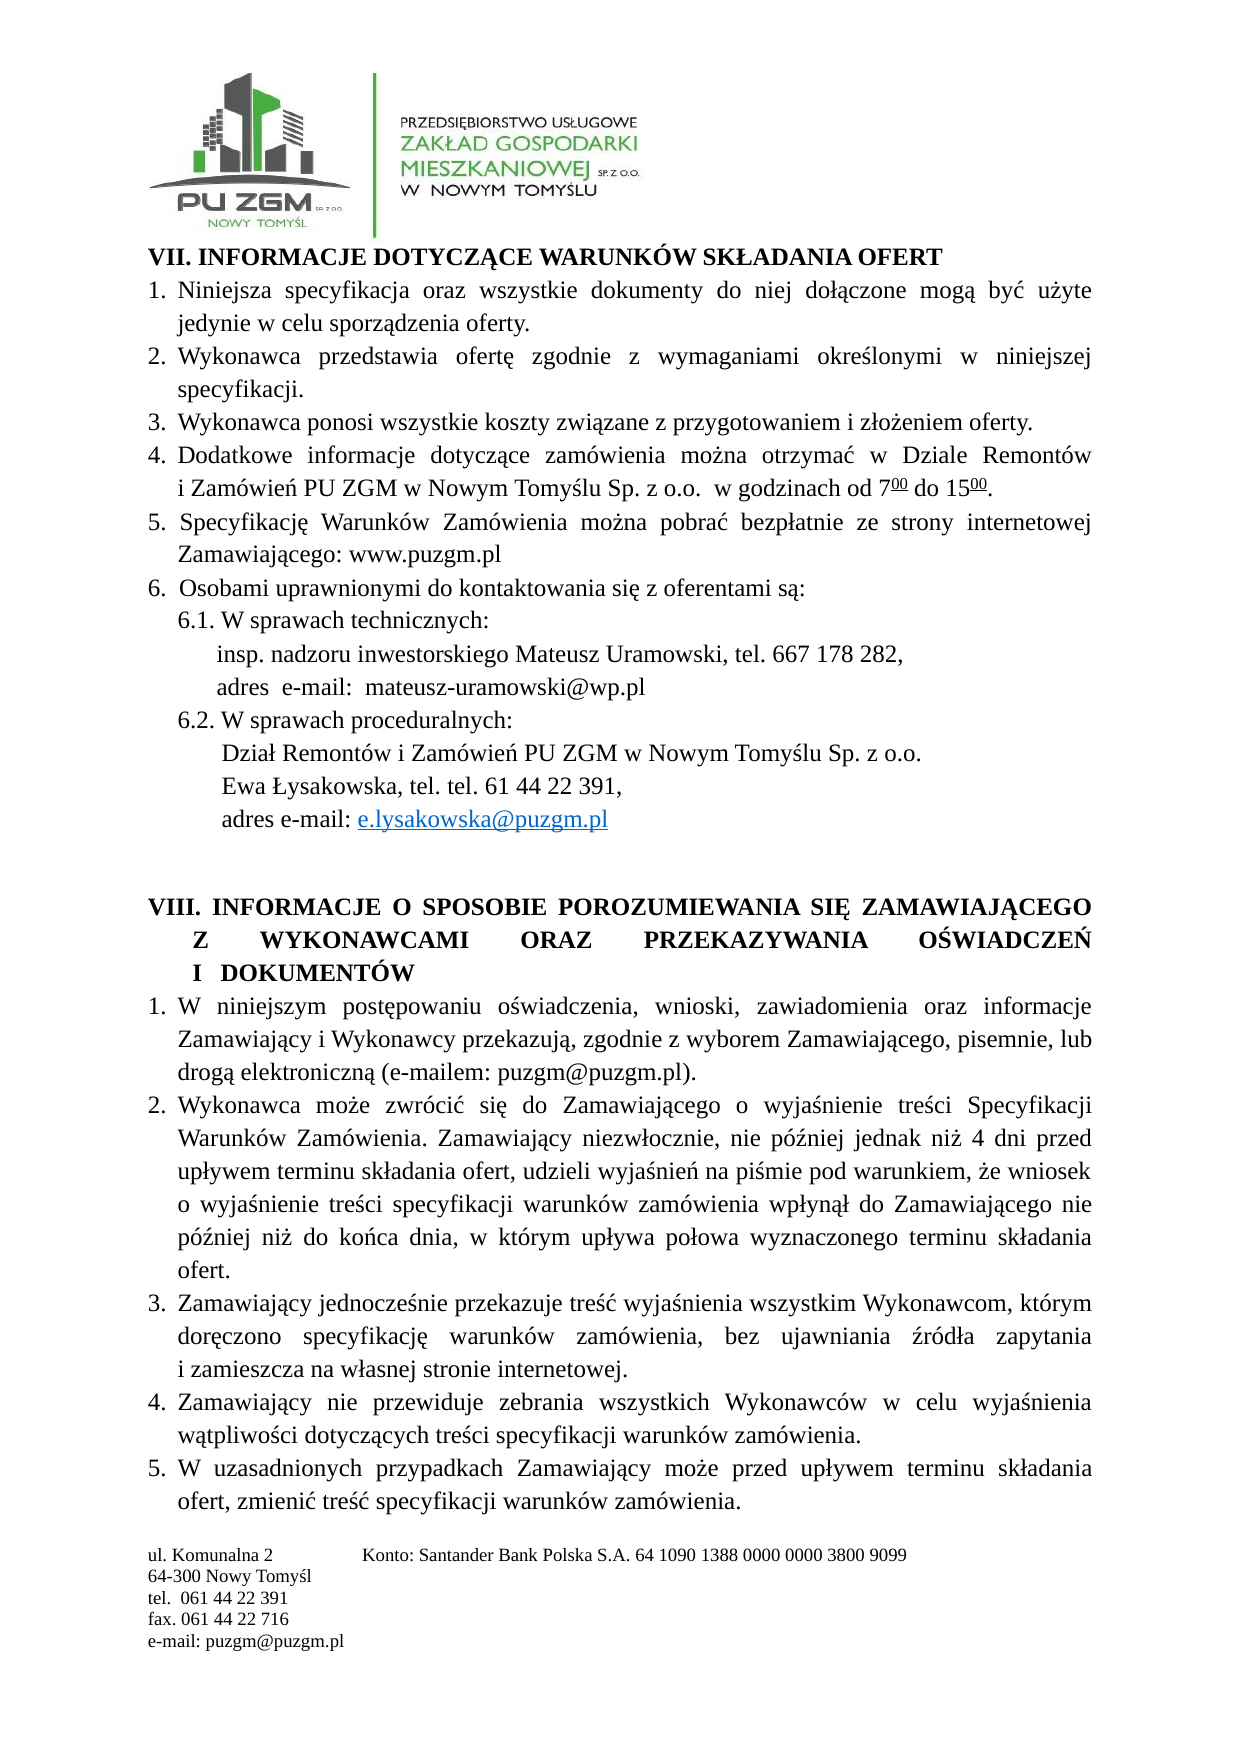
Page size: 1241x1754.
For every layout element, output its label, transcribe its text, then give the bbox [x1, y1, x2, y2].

list W niniejszym postępowaniu oświadczenia, wnioski, zawiadomienia oraz informacje Zamawiający i Wykonawcy przekazują, zgodnie z wyborem Zamawiającego, pisemnie, lub drogą elektroniczną (e-mailem: puzgm@puzgm.pl). [148, 991, 1093, 1086]
text 6.1. W sprawach technicznych: [177, 606, 1093, 634]
text 4. Dodatkowe informacje dotyczące zamówienia można otrzymać w Dziale Remontów i Zamówień PU ZGM w Nowym Tomyślu Sp. z o.o. w godzinach od 700 do 1500. [148, 441, 1093, 502]
text 1. Niniejsza specyfikacja oraz wszystkie dokumenty do niej dołączone mogą być użyte jedynie w celu sporządzenia oferty. [148, 275, 1093, 337]
text 5. Specyfikację Warunków Zamówienia można pobrać bezpłatnie ze strony internetowej Zamawiającego: www.puzgm.pl [148, 507, 1093, 568]
text insp. nadzoru inwestorskiego Mateusz Uramowski, tel. 667 178 282, adres e-mail: mateusz-uramowski@wp.pl [148, 639, 1093, 700]
text VIII. INFORMACJE O SPOSOBIE POROZUMIEWANIA SIĘ ZAMAWIAJĄCEGO Z WYKONAWCAMI ORAZ PRZEKAZYWANIA OŚWIADCZEŃ I DOKUMENTÓW [148, 892, 1093, 987]
text Dział Remontów i Zamówień PU ZGM w Nowym Tomyślu Sp. z o.o. Ewa Łysakowska, tel. tel. 61 44 22 391, adres e-mail: e.lysakowska@puzgm.pl [221, 738, 1093, 832]
text 3. Zamawiający jednocześnie przekazuje treść wyjaśnienia wszystkim Wykonawcom, którym doręczono specyfikację warunków zamówienia, bez ujawniania źródła zapytania i zamieszcza na własnej stronie internetowej. [148, 1288, 1093, 1383]
text 6.2. W sprawach proceduralnych: [177, 705, 1093, 733]
text 3. Wykonawca ponosi wszystkie koszty związane z przygotowaniem i złożeniem oferty. [148, 407, 1093, 436]
text 4. Zamawiający nie przewiduje zebrania wszystkich Wykonawców w celu wyjaśnienia wątpliwości dotyczących treści specyfikacji warunków zamówienia. [148, 1387, 1093, 1449]
text 2. Wykonawca przedstawia ofertę zgodnie z wymaganiami określonymi w niniejszej specyfikacji. [148, 341, 1093, 403]
text 6. Osobami uprawnionymi do kontaktowania się z oferentami są: [148, 573, 1093, 601]
picture [147, 73, 655, 243]
text VII. INFORMACJE DOTYCZĄCE WARUNKÓW SKŁADANIA OFERT [148, 242, 1093, 271]
text 2. Wykonawca może zwrócić się do Zamawiającego o wyjaśnienie treści Specyfikacji Warunków Zamówienia. Zamawiający niezwłocznie, nie później jednak niż 4 dni przed upływem terminu składania ofert, udzieli wyjaśnień na piśmie pod warunkiem, że wniosek o wyjaśnienie treści specyfikacji warunków zamówienia wpłynął do Zamawiającego nie później niż do końca dnia, w którym upływa połowa wyznaczonego terminu składania ofert. [148, 1090, 1093, 1284]
text 5. W uzasadnionych przypadkach Zamawiający może przed upływem terminu składania ofert, zmienić treść specyfikacji warunków zamówienia. [148, 1453, 1093, 1515]
